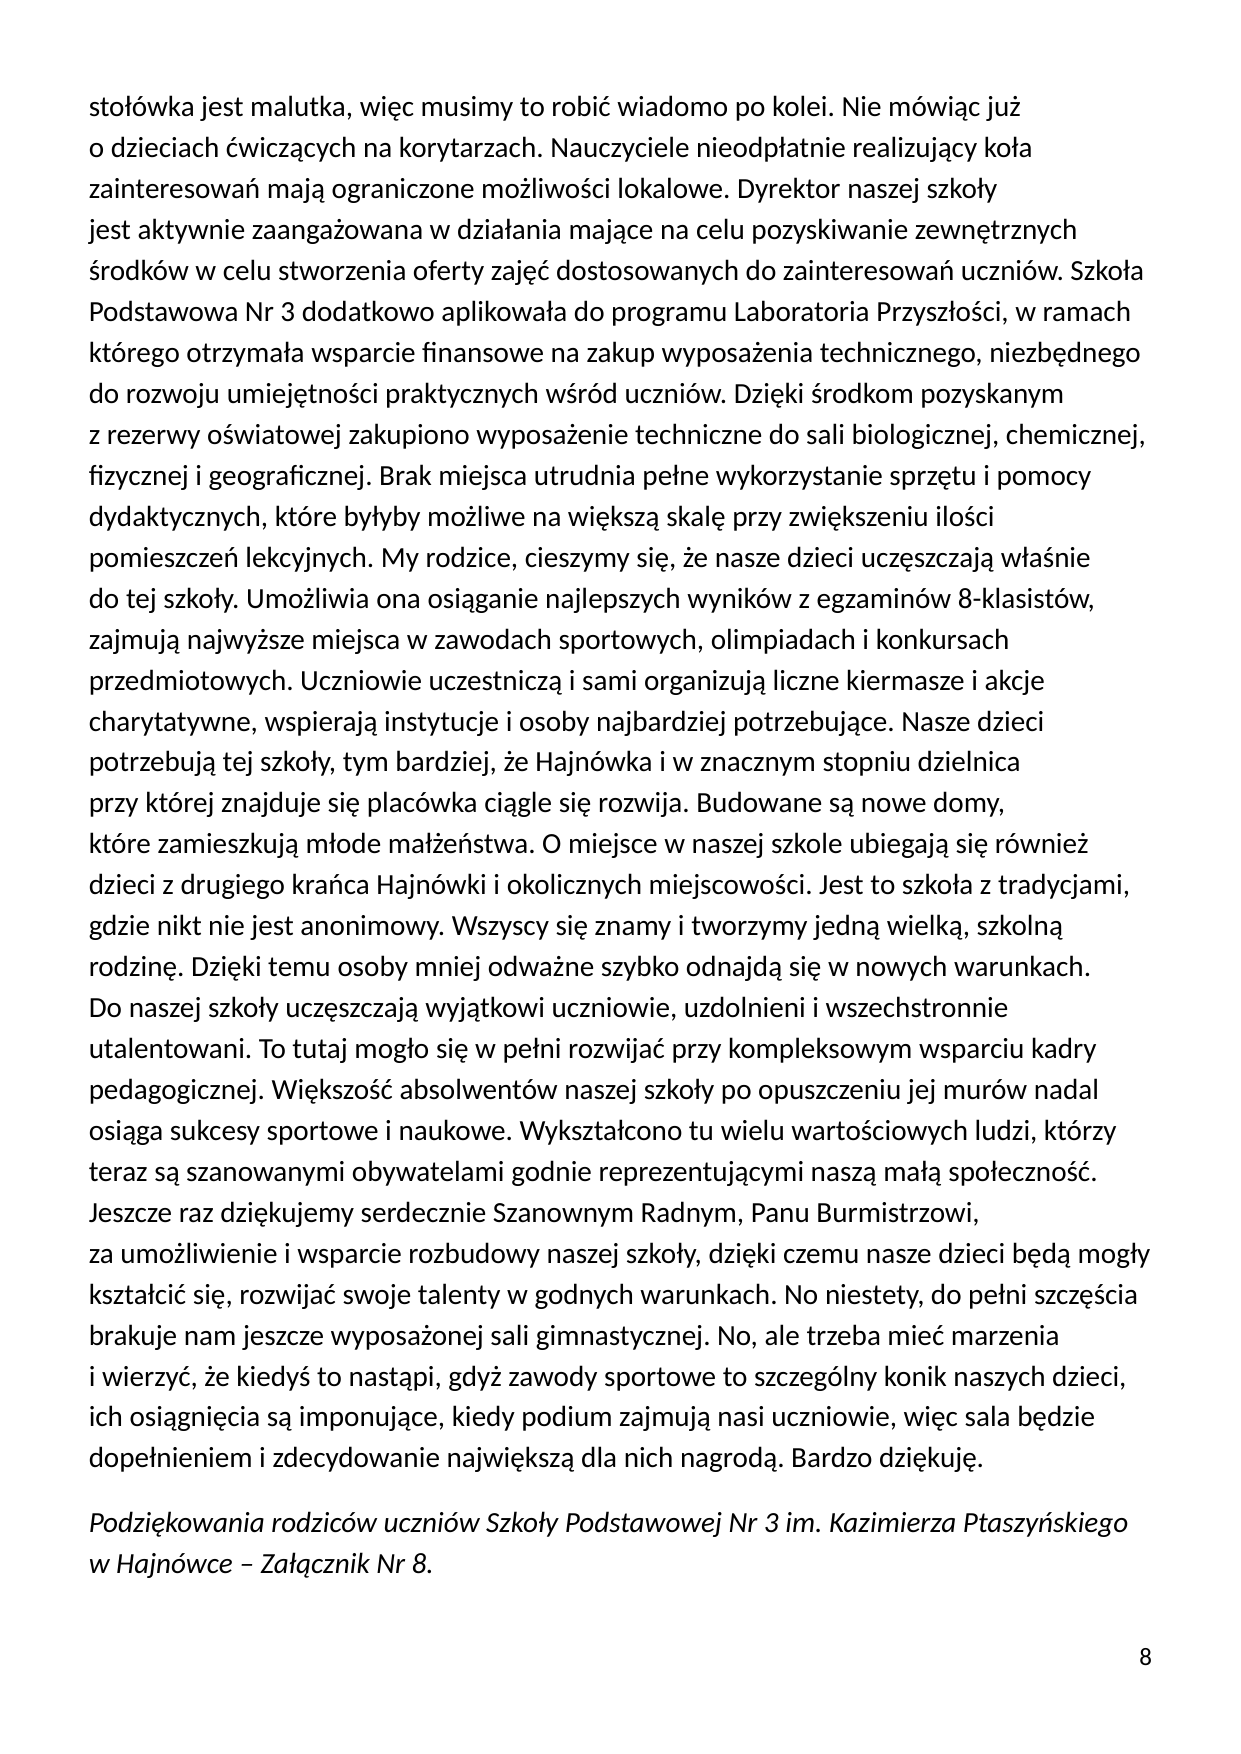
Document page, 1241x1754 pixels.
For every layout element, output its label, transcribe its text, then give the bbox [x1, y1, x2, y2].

list Podziękowania rodziców uczniów Szkoły Podstawowej Nr 3 im. Kazimierza Ptaszyńskiego w Hajnówce – Załącznik Nr 8. [88, 1504, 1152, 1581]
list stołówka jest malutka, więc musimy to robić wiadomo po kolei. Nie mówiąc już o dzieciach ćwiczących na korytarzach. Nauczyciele nieodpłatnie realizujący koła zainteresowań mają ograniczone możliwości lokalowe. Dyrektor naszej szkoły jest aktywnie zaangażowana w działania mające na celu pozyskiwanie zewnętrznych środków w celu stworzenia oferty zajęć dostosowanych do zainteresowań uczniów. Szkoła Podstawowa Nr 3 dodatkowo aplikowała do programu Laboratoria Przyszłości, w ramach którego otrzymała wsparcie finansowe na zakup wyposażenia technicznego, niezbędnego do rozwoju umiejętności praktycznych wśród uczniów. Dzięki środkom pozyskanym z rezerwy oświatowej zakupiono wyposażenie techniczne do sali biologicznej, chemicznej, fizycznej i geograficznej. Brak miejsca utrudnia pełne wykorzystanie sprzętu i pomocy dydaktycznych, które byłyby możliwe na większą skalę przy zwiększeniu ilości pomieszczeń lekcyjnych. My rodzice, cieszymy się, że nasze dzieci uczęszczają właśnie do tej szkoły. Umożliwia ona osiąganie najlepszych wyników z egzaminów 8-klasistów, zajmują najwyższe miejsca w zawodach sportowych, olimpiadach i konkursach przedmiotowych. Uczniowie uczestniczą i sami organizują liczne kiermasze i akcje charytatywne, wspierają instytucje i osoby najbardziej potrzebujące. Nasze dzieci potrzebują tej szkoły, tym bardziej, że Hajnówka i w znacznym stopniu dzielnica przy której znajduje się placówka ciągle się rozwija. Budowane są nowe domy, które zamieszkują młode małżeństwa. O miejsce w naszej szkole ubiegają się również dzieci z drugiego krańca Hajnówki i okolicznych miejscowości. Jest to szkoła z tradycjami, gdzie nikt nie jest anonimowy. Wszyscy się znamy i tworzymy jedną wielką, szkolną rodzinę. Dzięki temu osoby mniej odważne szybko odnajdą się w nowych warunkach. Do naszej szkoły uczęszczają wyjątkowi uczniowie, uzdolnieni i wszechstronnie utalentowani. To tutaj mogło się w pełni rozwijać przy kompleksowym wsparciu kadry pedagogicznej. Większość absolwentów naszej szkoły po opuszczeniu jej murów nadal osiąga sukcesy sportowe i naukowe. Wykształcono tu wielu wartościowych ludzi, którzy teraz są szanowanymi obywatelami godnie reprezentującymi naszą małą społeczność. Jeszcze raz dziękujemy serdecznie Szanownym Radnym, Panu Burmistrzowi, za umożliwienie i wsparcie rozbudowy naszej szkoły, dzięki czemu nasze dzieci będą mogły kształcić się, rozwijać swoje talenty w godnych warunkach. No niestety, do pełni szczęścia brakuje nam jeszcze wyposażonej sali gimnastycznej. No, ale trzeba mieć marzenia i wierzyć, że kiedyś to nastąpi, gdyż zawody sportowe to szczególny konik naszych dzieci, ich osiągnięcia są imponujące, kiedy podium zajmują nasi uczniowie, więc sala będzie dopełnieniem i zdecydowanie największą dla nich nagrodą. Bardzo dziękuję. [88, 88, 1152, 1475]
